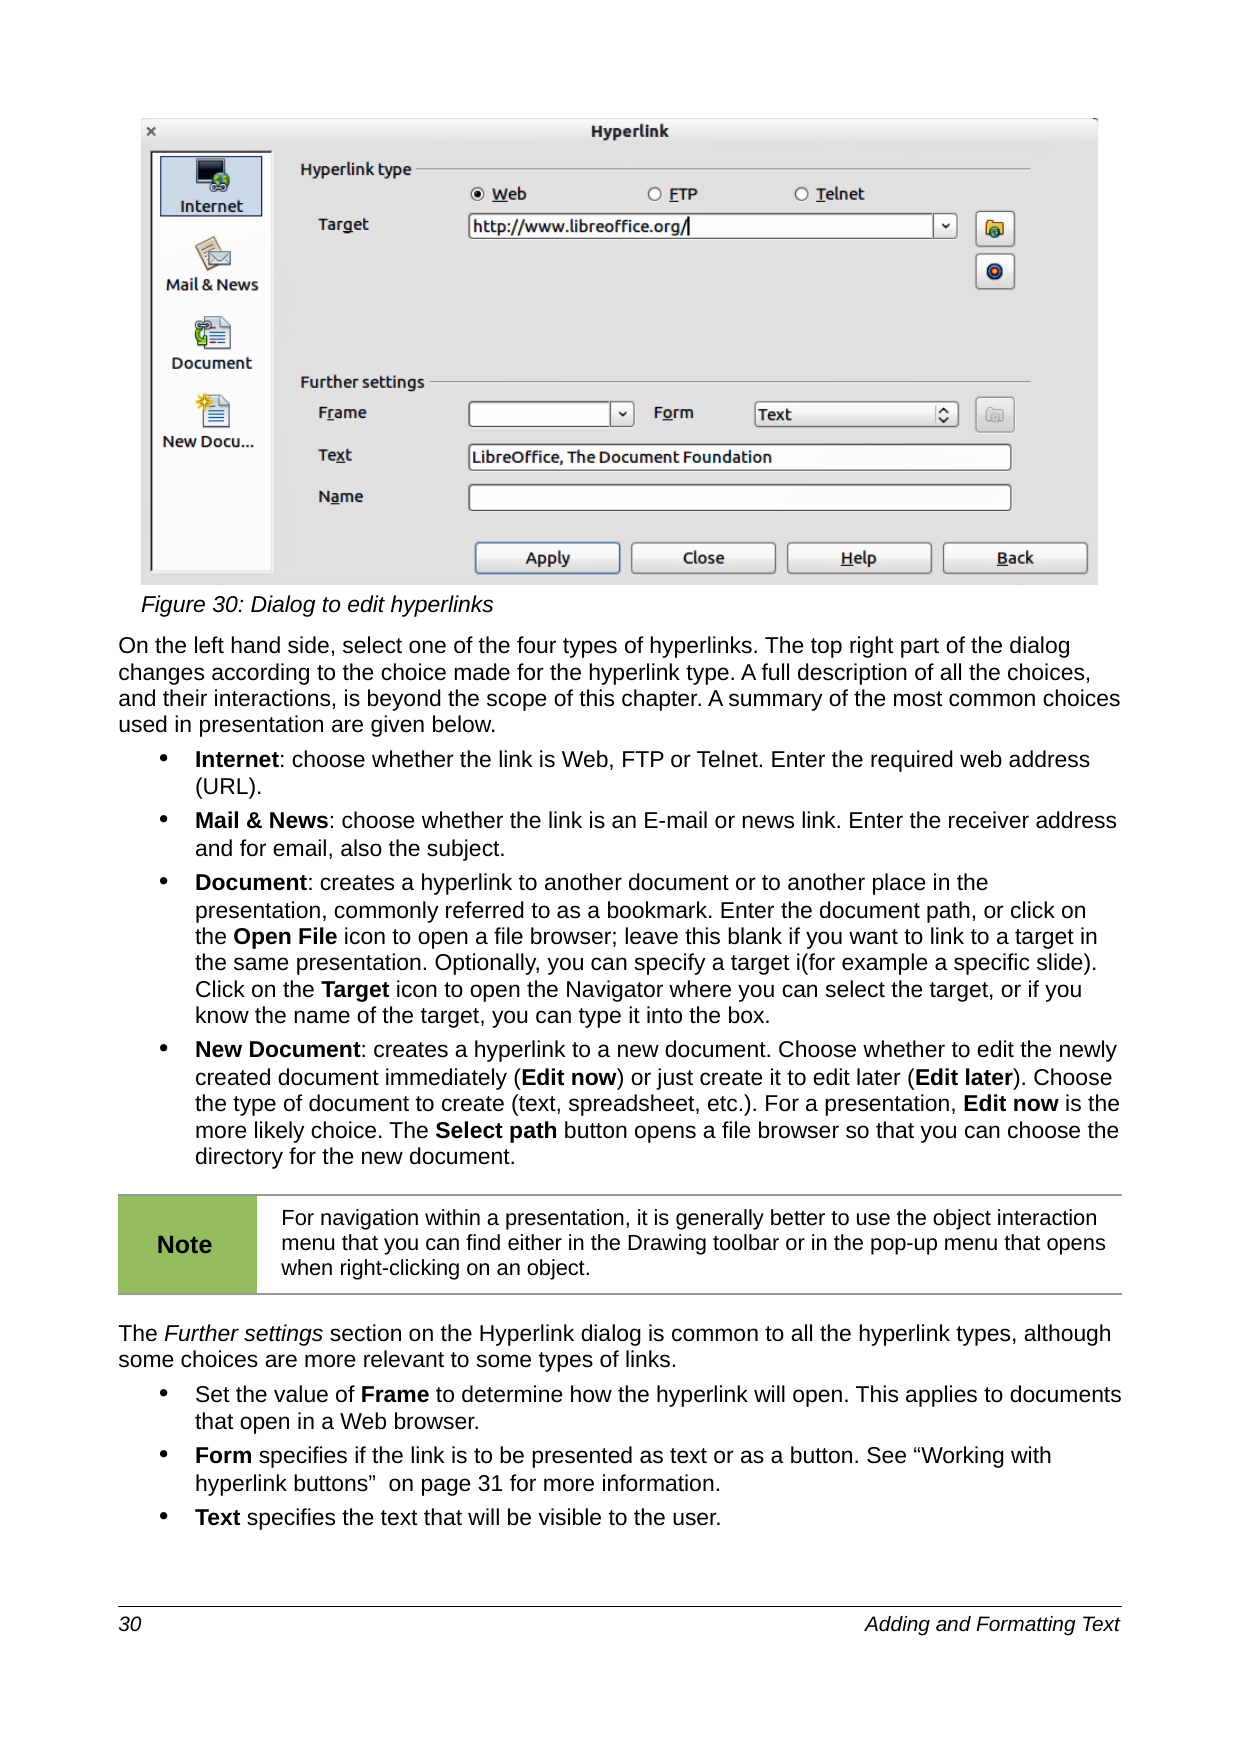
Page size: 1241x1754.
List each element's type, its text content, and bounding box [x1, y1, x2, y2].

list Set the value of Frame to determine how the hyperlink will open. This applies to documents that open in a Web browser. [156, 1379, 1122, 1434]
list Internet: choose whether the link is Web, FTP or Telnet. Enter the required web address (URL). [156, 744, 1122, 799]
list The Further settings section on the Hyperlink dialog is common to all the hyperlink types, although some choices are more relevant to some types of links. [118, 1319, 1122, 1372]
list Document: creates a hyperlink to another document or to another place in the presentation, commonly referred to as a bookmark. Enter the document path, or click on the Open File icon to open a file browser; leave this blank if you want to link to a target in the same presentation. Optionally, you can specify a target i(for example a specific slide). Click on the Target icon to open the Navigator where you can select the target, or if you know the name of the target, you can type it into the box. [156, 867, 1122, 1028]
picture [140, 118, 1099, 585]
table_header For navigation within a presentation, it is generally better to use the object interaction menu that you can find either in the Drawing toolbar or in the pop-up menu that opens when right-clicking on an object. [258, 1196, 1122, 1293]
list Mail & News: choose whether the link is an E-mail or news link. Enter the receiver address and for email, also the subject. [156, 806, 1122, 861]
list On the left hand side, select one of the four types of hyperlinks. The top right part of the dialog changes according to the choice made for the hyperlink type. A full description of all the choices, and their interactions, is beyond the scope of this chapter. A summary of the most common choices used in presentation are given below. [118, 632, 1122, 737]
table_header Note [118, 1196, 257, 1293]
list New Document: creates a hyperlink to a new document. Choose whether to edit the newly created document immediately (Edit now) or just create it to edit later (Edit later). Choose the type of document to create (text, spreadsheet, etc.). For a presentation, Edit now is the more likely choice. The Select path button opens a file browser so that you can choose the directory for the new document. [156, 1035, 1122, 1169]
text Figure 30: Dialog to edit hyperlinks [141, 591, 1099, 618]
list Form specifies if the link is to be presented as text or as a button. See “Working with hyperlink buttons” on page 31 for more information. [156, 1441, 1122, 1496]
list Text specifies the text that will be visible to the user. [156, 1502, 1122, 1531]
